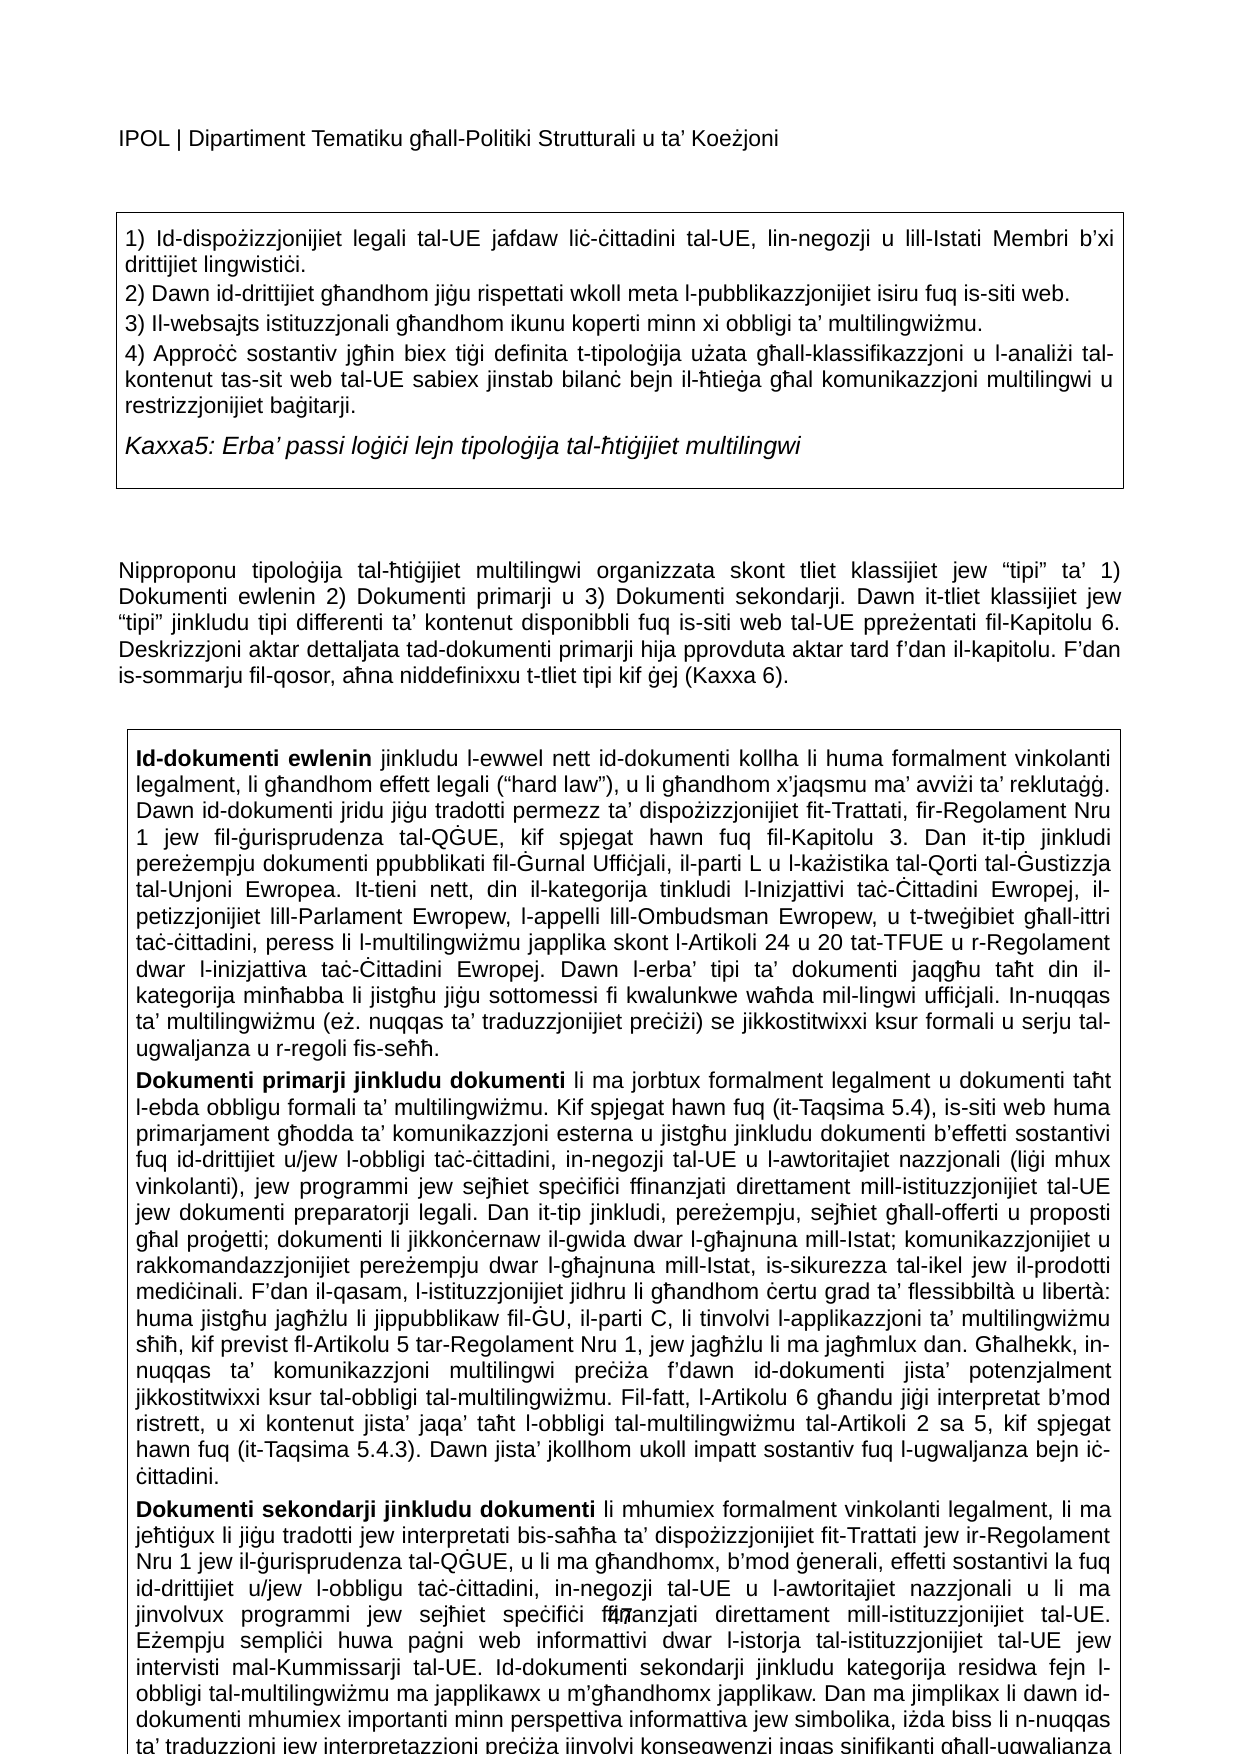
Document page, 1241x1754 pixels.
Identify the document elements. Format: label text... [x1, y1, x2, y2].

text 4) Approċċ sostantiv jgħin biex tiġi definita t-tipoloġija użata għall-klassifikazzjoni u l-analiżi tal-kontenut tas-sit web tal-UE sabiex jinstab bilanċ bejn il-ħtieġa għal komunikazzjoni multilingwi u restrizzjonijiet baġitarji. [124, 339, 1115, 419]
text 1) Id-dispożizzjonijiet legali tal-UE jafdaw liċ-ċittadini tal-UE, lin-negozji u lill-Istati Membri b’xi drittijiet lingwistiċi. [124, 224, 1115, 277]
text Kaxxa5: Erba’ passi loġiċi lejn tipoloġija tal-ħtiġijiet multilingwi [124, 431, 1115, 460]
text Id-dokumenti ewlenin jinkludu l-ewwel nett id-dokumenti kollha li huma formalment vinkolanti legalment, li għandhom effett legali (“hard law”), u li għandhom x’jaqsmu ma’ avviżi ta’ reklutaġġ. Dawn id-dokumenti jridu jiġu tradotti permezz ta’ dispożizzjonijiet fit-Trattati, fir-Regolament Nru 1 jew fil-ġurisprudenza tal-QĠUE, kif spjegat hawn fuq fil-Kapitolu 3. Dan it-tip jinkludi pereżempju dokumenti ppubblikati fil-Ġurnal Uffiċjali, il-parti L u l-każistika tal-Qorti tal-Ġustizzja tal-Unjoni Ewropea. It-tieni nett, din il-kategorija tinkludi l-Inizjattivi taċ-Ċittadini Ewropej, il-petizzjonijiet lill-Parlament Ewropew, l-appelli lill-Ombudsman Ewropew, u t-tweġibiet għall-ittri taċ-ċittadini, peress li l-multilingwiżmu japplika skont l-Artikoli 24 u 20 tat-TFUE u r-Regolament dwar l-inizjattiva taċ-Ċittadini Ewropej. Dawn l-erba’ tipi ta’ dokumenti jaqgħu taħt din il-kategorija minħabba li jistgħu jiġu sottomessi fi kwalunkwe waħda mil-lingwi uffiċjali. In-nuqqas ta’ multilingwiżmu (eż. nuqqas ta’ traduzzjonijiet preċiżi) se jikkostitwixxi ksur formali u serju tal-ugwaljanza u r-regoli fis-seħħ. [136, 745, 1112, 1061]
text Nipproponu tipoloġija tal-ħtiġijiet multilingwi organizzata skont tliet klassijiet jew “tipi” ta’ 1) Dokumenti ewlenin 2) Dokumenti primarji u 3) Dokumenti sekondarji. Dawn it-tliet klassijiet jew “tipi” jinkludu tipi differenti ta’ kontenut disponibbli fuq is-siti web tal-UE ppreżentati fil-Kapitolu 6. Deskrizzjoni aktar dettaljata tad-dokumenti primarji hija pprovduta aktar tard f’dan il-kapitolu. F’dan is-sommarju fil-qosor, aħna niddefinixxu t-tliet tipi kif ġej (Kaxxa 6). [118, 557, 1122, 688]
text Dokumenti sekondarji jinkludu dokumenti li mhumiex formalment vinkolanti legalment, li ma jeħtiġux li jiġu tradotti jew interpretati bis-saħħa ta’ dispożizzjonijiet fit-Trattati jew ir-Regolament Nru 1 jew il-ġurisprudenza tal-QĠUE, u li ma għandhomx, b’mod ġenerali, effetti sostantivi la fuq id-drittijiet u/jew l-obbligu taċ-ċittadini, in-negozji tal-UE u l-awtoritajiet nazzjonali u li ma jinvolvux programmi jew sejħiet speċifiċi ffinanzjati direttament mill-istituzzjonijiet tal-UE. Eżempju sempliċi huwa paġni web informattivi dwar l-istorja tal-istituzzjonijiet tal-UE jew intervisti mal-Kummissarji tal-UE. Id-dokumenti sekondarji jinkludu kategorija residwa fejn l-obbligi tal-multilingwiżmu ma japplikawx u m’għandhomx japplikaw. Dan ma jimplikax li dawn id-dokumenti mhumiex importanti minn perspettiva informattiva jew simbolika, iżda biss li n-nuqqas ta’ traduzzjoni jew interpretazzjoni preċiża jinvolvi konsegwenzi inqas sinifikanti għall-ugwaljanza milli għad-dokumenti ewlenin u primarji. L-aġġettiv “preċiż” huwa użat hawn fuq l-iskop. Għal dokumenti sekondarji, l-applikazzjoni ta’ traduzzjoni awtomatika għal dokumenti bil-miktub jew għal sottotitoli ġġenerati awtomatikament minn kompjuter waqt diskors orali tista’ tipproduċi dokumenti multilingwi bi prezz irħis, u fejn in-nuqqas ta’ preċiżjoni jista’ jkun aktar faċli biex jiġi aċċettat u ġġustifikat. [136, 1496, 1112, 1754]
text 2) Dawn id-drittijiet għandhom jiġu rispettati wkoll meta l-pubblikazzjonijiet isiru fuq is-siti web. [124, 280, 1115, 307]
text Dokumenti primarji jinkludu dokumenti li ma jorbtux formalment legalment u dokumenti taħt l-ebda obbligu formali ta’ multilingwiżmu. Kif spjegat hawn fuq (it-Taqsima 5.4), is-siti web huma primarjament għodda ta’ komunikazzjoni esterna u jistgħu jinkludu dokumenti b’effetti sostantivi fuq id-drittijiet u/jew l-obbligi taċ-ċittadini, in-negozji tal-UE u l-awtoritajiet nazzjonali (liġi mhux vinkolanti), jew programmi jew sejħiet speċifiċi ffinanzjati direttament mill-istituzzjonijiet tal-UE jew dokumenti preparatorji legali. Dan it-tip jinkludi, pereżempju, sejħiet għall-offerti u proposti għal proġetti; dokumenti li jikkonċernaw il-gwida dwar l-għajnuna mill-Istat; komunikazzjonijiet u rakkomandazzjonijiet pereżempju dwar l-għajnuna mill-Istat, is-sikurezza tal-ikel jew il-prodotti mediċinali. F’dan il-qasam, l-istituzzjonijiet jidhru li għandhom ċertu grad ta’ flessibbiltà u libertà: huma jistgħu jagħżlu li jippubblikaw fil-ĠU, il-parti C, li tinvolvi l-applikazzjoni ta’ multilingwiżmu sħiħ, kif previst fl-Artikolu 5 tar-Regolament Nru 1, jew jagħżlu li ma jagħmlux dan. Għalhekk, in-nuqqas ta’ komunikazzjoni multilingwi preċiża f’dawn id-dokumenti jista’ potenzjalment jikkostitwixxi ksur tal-obbligi tal-multilingwiżmu. Fil-fatt, l-Artikolu 6 għandu jiġi interpretat b’mod ristrett, u xi kontenut jista’ jaqa’ taħt l-obbligi tal-multilingwiżmu tal-Artikoli 2 sa 5, kif spjegat hawn fuq (it-Taqsima 5.4.3). Dawn jista’ jkollhom ukoll impatt sostantiv fuq l-ugwaljanza bejn iċ-ċittadini. [136, 1067, 1112, 1489]
text 3) Il-websajts istituzzjonali għandhom ikunu koperti minn xi obbligi ta’ multilingwiżmu. [124, 310, 1115, 336]
